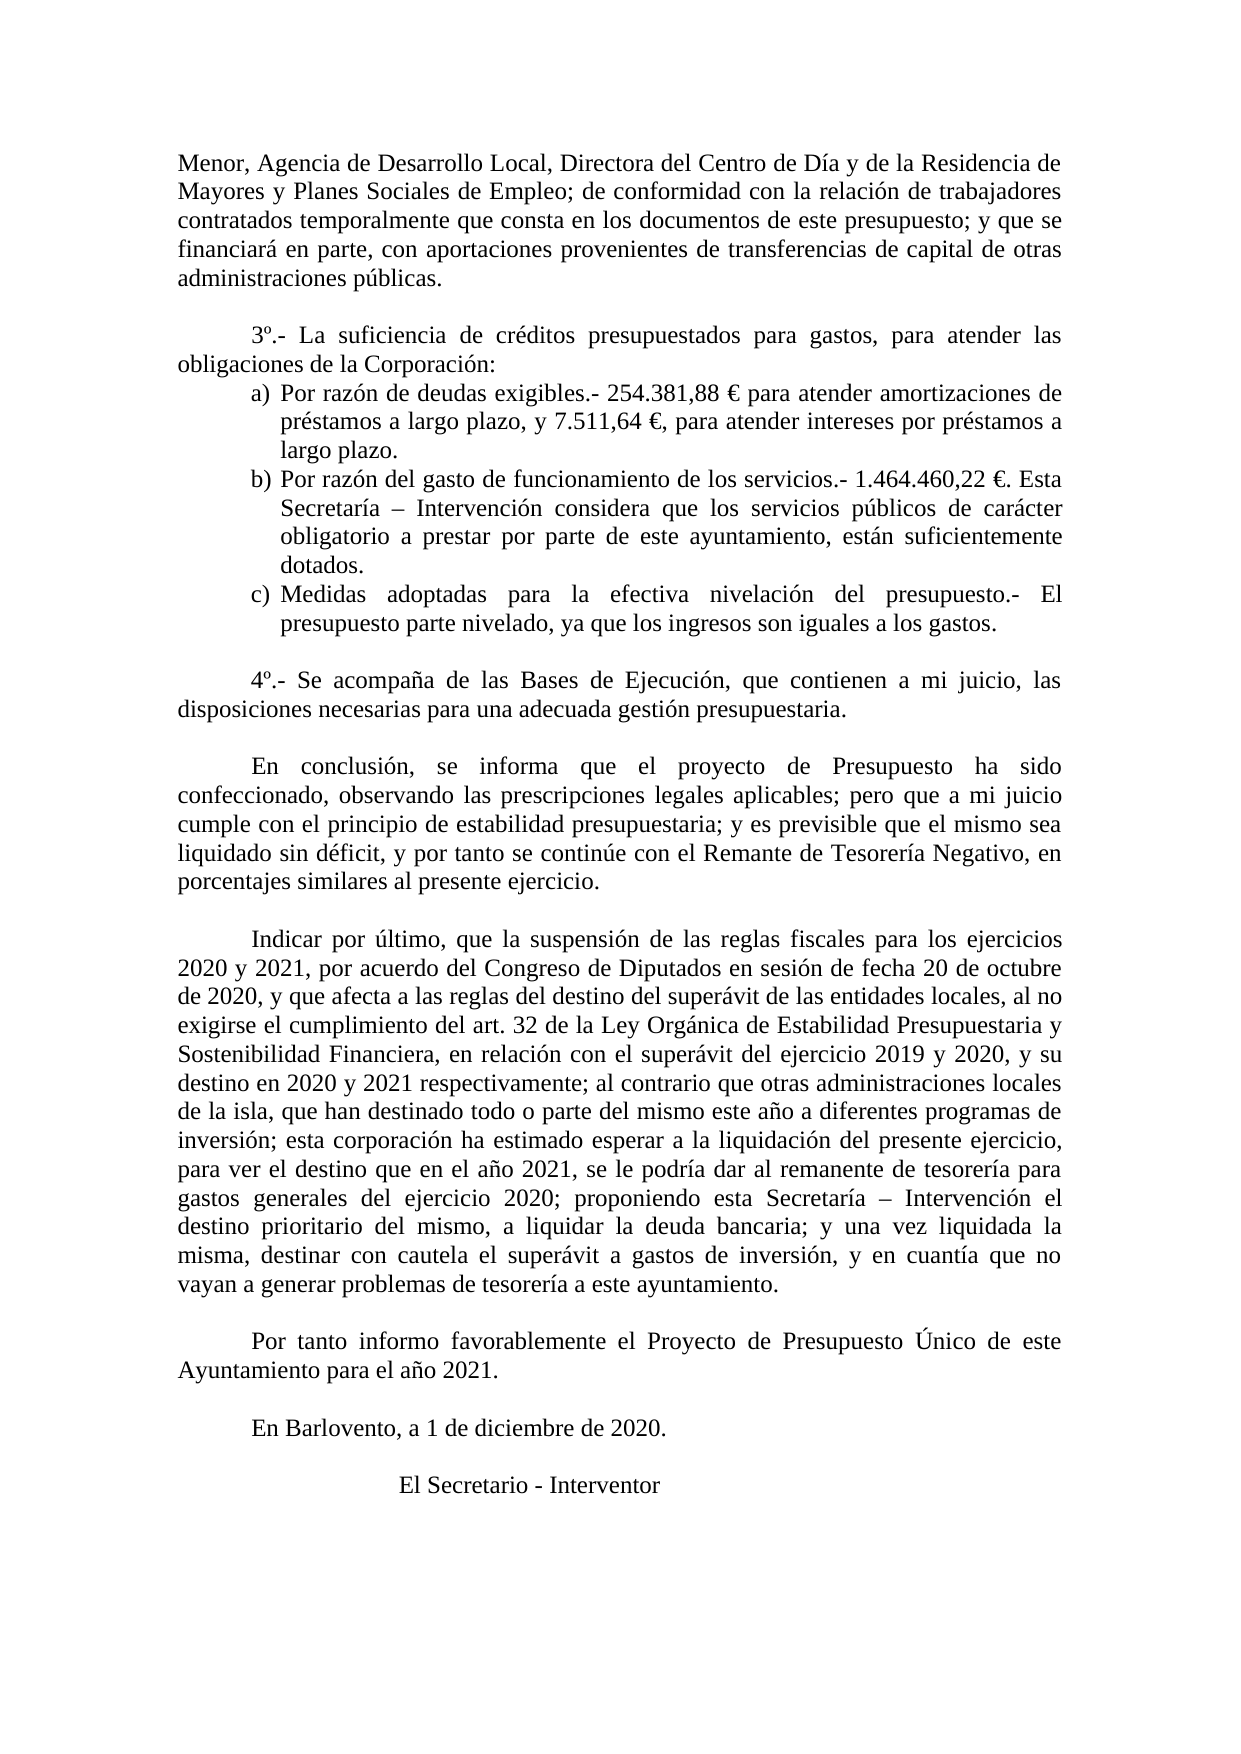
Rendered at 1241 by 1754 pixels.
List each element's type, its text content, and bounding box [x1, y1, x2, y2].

text 3º.- La suficiencia de créditos presupuestados para gastos, para atender las obligaciones de la Corporación: [177, 320, 1063, 378]
text En Barlovento, a 1 de diciembre de 2020. [177, 1413, 1063, 1441]
text Por tanto informo favorablemente el Proyecto de Presupuesto Único de este Ayuntamiento para el año 2021. [177, 1326, 1063, 1384]
text El Secretario - Interventor [177, 1470, 1063, 1499]
text Menor, Agencia de Desarrollo Local, Directora del Centro de Día y de la Residencia de Mayores y Planes Sociales de Empleo; de conformidad con la relación de trabajadores contratados temporalmente que consta en los documentos de este presupuesto; y que se financiará en parte, con aportaciones provenientes de transferencias de capital de otras administraciones públicas. [177, 148, 1063, 291]
list Por razón del gasto de funcionamiento de los servicios.- 1.464.460,22 €. Esta Secretaría – Intervención considera que los servicios públicos de carácter obligatorio a prestar por parte de este ayuntamiento, están suficientemente dotados. [251, 464, 1063, 579]
text 4º.- Se acompaña de las Bases de Ejecución, que contienen a mi juicio, las disposiciones necesarias para una adecuada gestión presupuestaria. [177, 665, 1063, 723]
list Medidas adoptadas para la efectiva nivelación del presupuesto.- El presupuesto parte nivelado, ya que los ingresos son iguales a los gastos. [251, 579, 1063, 636]
text En conclusión, se informa que el proyecto de Presupuesto ha sido confeccionado, observando las prescripciones legales aplicables; pero que a mi juicio cumple con el principio de estabilidad presupuestaria; y es previsible que el mismo sea liquidado sin déficit, y por tanto se continúe con el Remante de Tesorería Negativo, en porcentajes similares al presente ejercicio. [177, 751, 1063, 895]
text Indicar por último, que la suspensión de las reglas fiscales para los ejercicios 2020 y 2021, por acuerdo del Congreso de Diputados en sesión de fecha 20 de octubre de 2020, y que afecta a las reglas del destino del superávit de las entidades locales, al no exigirse el cumplimiento del art. 32 de la Ley Orgánica de Estabilidad Presupuestaria y Sostenibilidad Financiera, en relación con el superávit del ejercicio 2019 y 2020, y su destino en 2020 y 2021 respectivamente; al contrario que otras administraciones locales de la isla, que han destinado todo o parte del mismo este año a diferentes programas de inversión; esta corporación ha estimado esperar a la liquidación del presente ejercicio, para ver el destino que en el año 2021, se le podría dar al remanente de tesorería para gastos generales del ejercicio 2020; proponiendo esta Secretaría – Intervención el destino prioritario del mismo, a liquidar la deuda bancaria; y una vez liquidada la misma, destinar con cautela el superávit a gastos de inversión, y en cuantía que no vayan a generar problemas de tesorería a este ayuntamiento. [177, 924, 1063, 1298]
list Por razón de deudas exigibles.- 254.381,88 € para atender amortizaciones de préstamos a largo plazo, y 7.511,64 €, para atender intereses por préstamos a largo plazo. [251, 378, 1063, 464]
